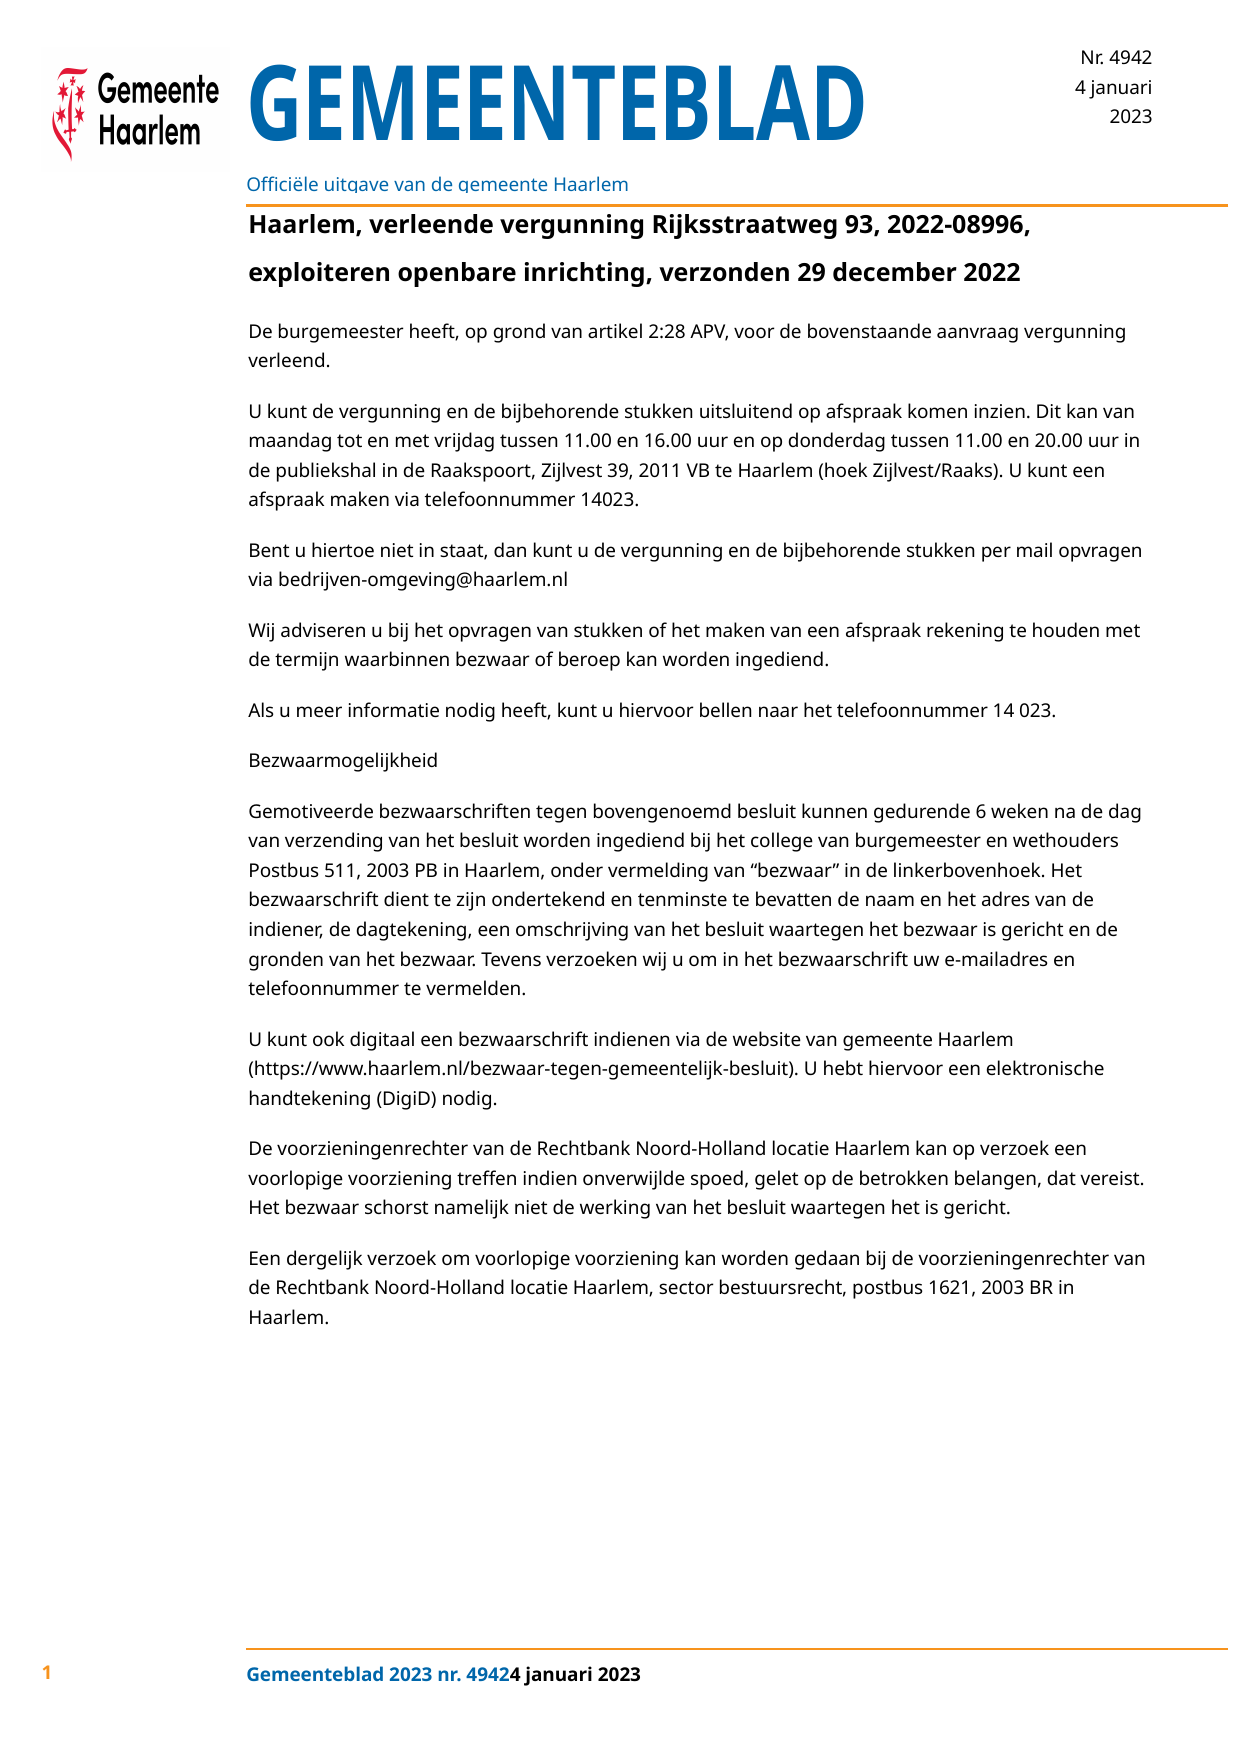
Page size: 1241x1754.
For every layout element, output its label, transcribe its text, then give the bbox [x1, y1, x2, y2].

text Als u meer informatie nodig heeft, kunt u hiervoor bellen naar het telefoonnummer 14 023. [248, 697, 1152, 723]
text Gemotiveerde bezwaarschriften tegen bovengenoemd besluit kunnen gedurende 6 weken na de dag van verzending van het besluit worden ingediend bij het college van burgemeester en wethouders Postbus 511, 2003 PB in Haarlem, onder vermelding van “bezwaar” in de linkerbovenhoek. Het bezwaarschrift dient te zijn ondertekend en tenminste te bevatten de naam en het adres van de indiener, de dagtekening, een omschrijving van het besluit waartegen het bezwaar is gericht en de gronden van het bezwaar. Tevens verzoeken wij u om in het bezwaarschrift uw e-mailadres en telefoonnummer te vermelden. [248, 798, 1152, 1001]
text U kunt de vergunning en de bijbehorende stukken uitsluitend op afspraak komen inzien. Dit kan van maandag tot en met vrijdag tussen 11.00 en 16.00 uur en op donderdag tussen 11.00 en 20.00 uur in de publiekshal in de Raakspoort, Zijlvest 39, 2011 VB te Haarlem (hoek Zijlvest/Raaks). U kunt een afspraak maken via telefoonnummer 14023. [248, 398, 1152, 512]
text Een dergelijk verzoek om voorlopige voorziening kan worden gedaan bij de voorzieningenrechter van de Rechtbank Noord-Holland locatie Haarlem, sector bestuursrecht, postbus 1621, 2003 BR in Haarlem. [248, 1245, 1152, 1330]
text Bent u hiertoe niet in staat, dan kunt u de vergunning en de bijbehorende stukken per mail opvragen via bedrijven-omgeving@haarlem.nl [248, 537, 1152, 592]
text De voorzieningenrechter van de Rechtbank Noord-Holland locatie Haarlem kan op verzoek een voorlopige voorziening treffen indien onverwijlde spoed, gelet op de betrokken belangen, dat vereist. Het bezwaar schorst namelijk niet de werking van het besluit waartegen het is gericht. [248, 1135, 1152, 1220]
text Bezwaarmogelijkheid [248, 747, 1152, 773]
text U kunt ook digitaal een bezwaarschrift indienen via de website van gemeente Haarlem (https://www.haarlem.nl/bezwaar-tegen-gemeentelijk-besluit). U hebt hiervoor een elektronische handtekening (DigiD) nodig. [248, 1026, 1152, 1111]
text Haarlem, verleende vergunning Rijksstraatweg 93, 2022-08996, exploiteren openbare inrichting, verzonden 29 december 2022 [248, 207, 1152, 288]
picture [41, 47, 231, 172]
text Wij adviseren u bij het opvragen van stukken of het maken van een afspraak rekening te houden met de termijn waarbinnen bezwaar of beroep kan worden ingediend. [248, 617, 1152, 672]
text De burgemeester heeft, op grond van artikel 2:28 APV, voor de bovenstaande aanvraag vergunning verleend. [248, 318, 1152, 373]
